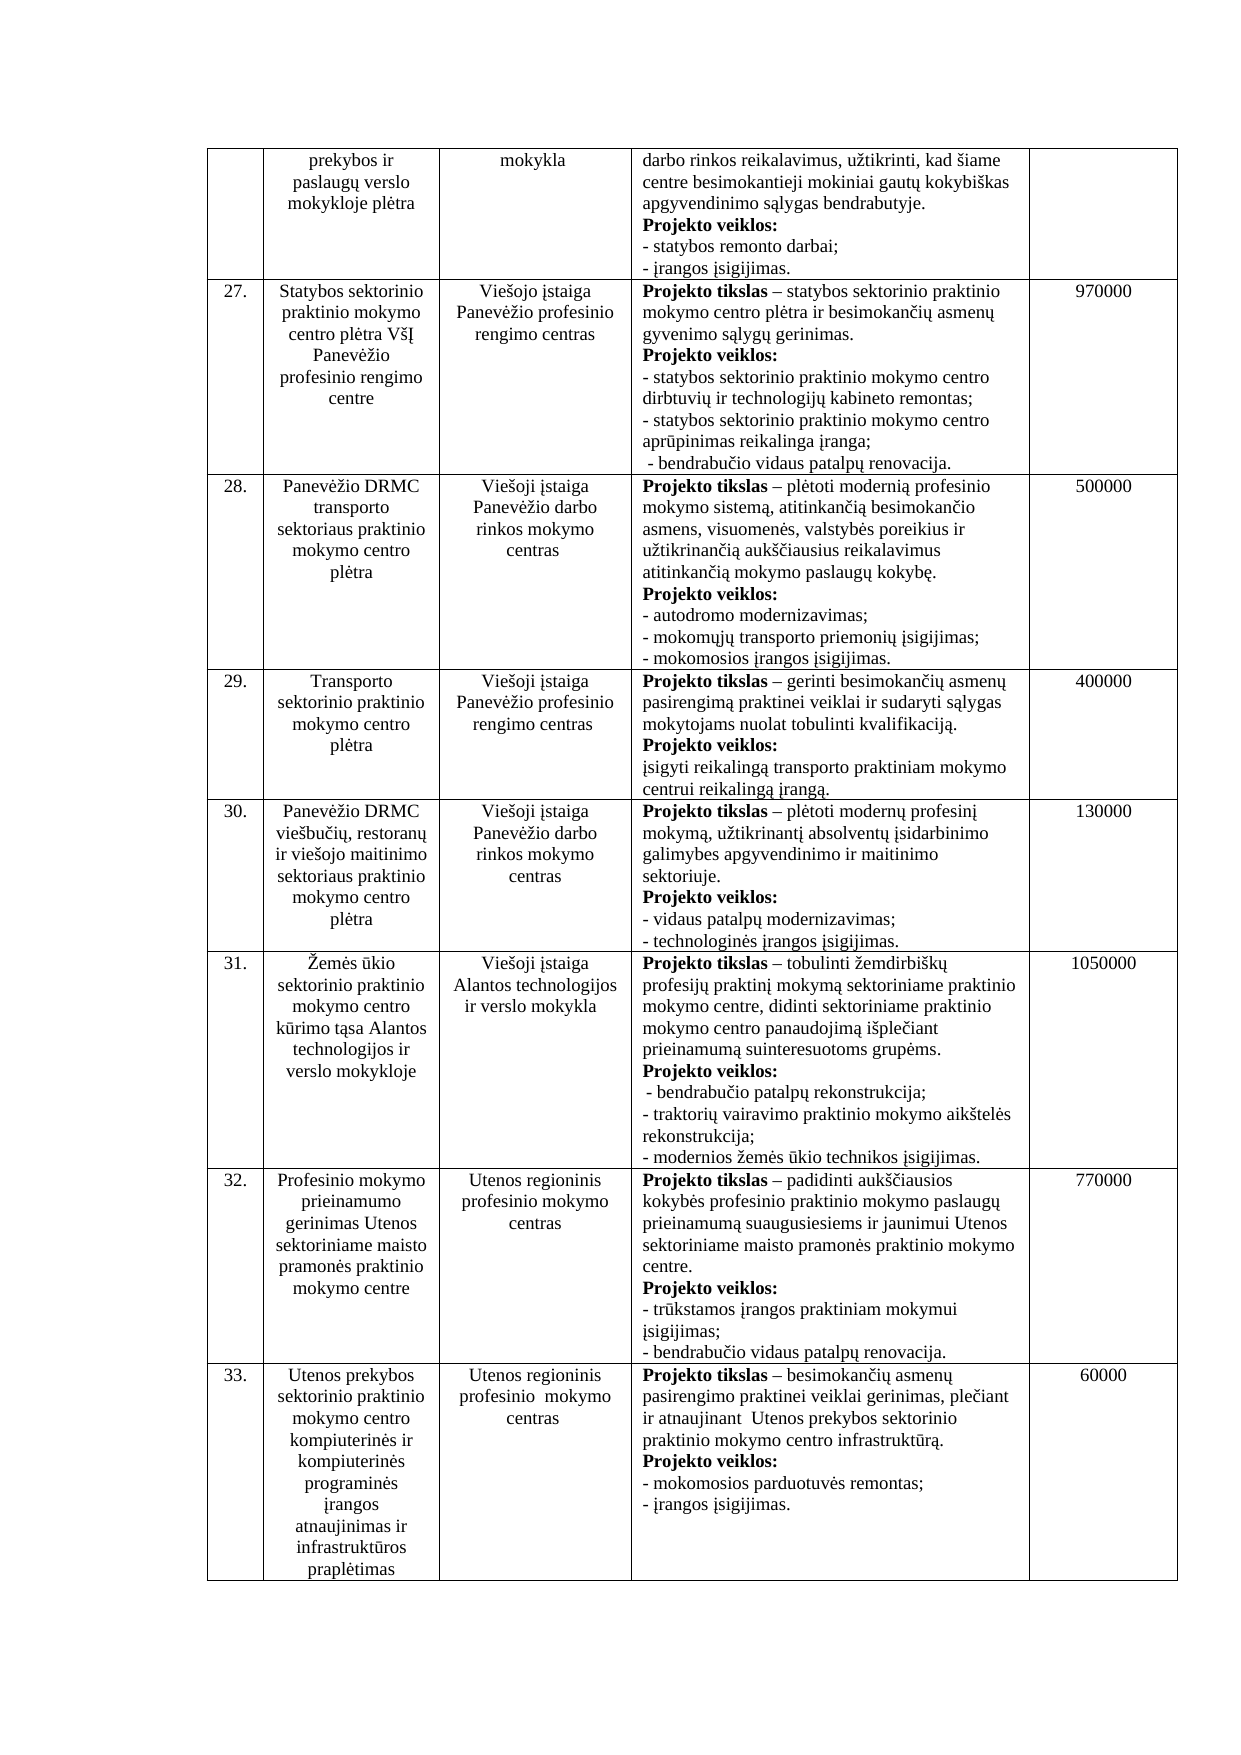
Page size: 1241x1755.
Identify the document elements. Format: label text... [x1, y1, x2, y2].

table_cell 29. [208, 670, 263, 799]
table_cell [208, 149, 263, 278]
table_cell Transporto sektorinio praktinio mokymo centro plėtra [264, 670, 439, 799]
table_cell mokykla [440, 149, 631, 278]
table_cell Viešoji įstaiga Panevėžio darbo rinkos mokymo centras [440, 475, 631, 669]
table_cell Viešojo įstaiga Panevėžio profesinio rengimo centras [440, 280, 631, 473]
table_cell Panevėžio DRMC transporto sektoriaus praktinio mokymo centro plėtra [264, 475, 439, 669]
table_cell Projekto tikslas – plėtoti modernią profesinio mokymo sistemą, atitinkančią besimokančio asmens, visuomenės, valstybės poreikius ir užtikrinančią aukščiausius reikalavimus atitinkančią mokymo paslaugų kokybę. Projekto veiklos: - autodromo modernizavimas; - mokomųjų transporto priemonių įsigijimas; - mokomosios įrangos įsigijimas. [632, 475, 1029, 669]
table_cell Viešoji įstaiga Panevėžio darbo rinkos mokymo centras [440, 800, 631, 951]
table_cell Projekto tikslas – tobulinti žemdirbiškų profesijų praktinį mokymą sektoriniame praktinio mokymo centre, didinti sektoriniame praktinio mokymo centro panaudojimą išplečiant prieinamumą suinteresuotoms grupėms. Projekto veiklos: - bendrabučio patalpų rekonstrukcija; - traktorių vairavimo praktinio mokymo aikštelės rekonstrukcija; - modernios žemės ūkio technikos įsigijimas. [632, 952, 1029, 1168]
table_cell 970000 [1030, 280, 1177, 473]
table_cell 60000 [1030, 1364, 1177, 1579]
table_cell Projekto tikslas – gerinti besimokančių asmenų pasirengimą praktinei veiklai ir sudaryti sąlygas mokytojams nuolat tobulinti kvalifikaciją. Projekto veiklos: įsigyti reikalingą transporto praktiniam mokymo centrui reikalingą įrangą. [632, 670, 1029, 799]
table_cell 28. [208, 475, 263, 669]
table_cell 33. [208, 1364, 263, 1579]
table_cell darbo rinkos reikalavimus, užtikrinti, kad šiame centre besimokantieji mokiniai gautų kokybiškas apgyvendinimo sąlygas bendrabutyje. Projekto veiklos: - statybos remonto darbai; - įrangos įsigijimas. [632, 149, 1029, 278]
table_cell 32. [208, 1169, 263, 1363]
table_cell Projekto tikslas – besimokančių asmenų pasirengimo praktinei veiklai gerinimas, plečiant ir atnaujinant Utenos prekybos sektorinio praktinio mokymo centro infrastruktūrą. Projekto veiklos: - mokomosios parduotuvės remontas; - įrangos įsigijimas. [632, 1364, 1029, 1579]
table_cell 400000 [1030, 670, 1177, 799]
table_cell Žemės ūkio sektorinio praktinio mokymo centro kūrimo tąsa Alantos technologijos ir verslo mokykloje [264, 952, 439, 1168]
table_cell [1030, 149, 1177, 278]
table_cell 31. [208, 952, 263, 1168]
table_cell prekybos ir paslaugų verslo mokykloje plėtra [264, 149, 439, 278]
table_cell 500000 [1030, 475, 1177, 669]
table_cell Profesinio mokymo prieinamumo gerinimas Utenos sektoriniame maisto pramonės praktinio mokymo centre [264, 1169, 439, 1363]
table_cell Projekto tikslas – plėtoti modernų profesinį mokymą, užtikrinantį absolventų įsidarbinimo galimybes apgyvendinimo ir maitinimo sektoriuje. Projekto veiklos: - vidaus patalpų modernizavimas; - technologinės įrangos įsigijimas. [632, 800, 1029, 951]
table_cell 770000 [1030, 1169, 1177, 1363]
table_cell 30. [208, 800, 263, 951]
table_cell Panevėžio DRMC viešbučių, restoranų ir viešojo maitinimo sektoriaus praktinio mokymo centro plėtra [264, 800, 439, 951]
table_cell 27. [208, 280, 263, 473]
table_cell 1050000 [1030, 952, 1177, 1168]
table_cell Utenos prekybos sektorinio praktinio mokymo centro kompiuterinės ir kompiuterinės programinės įrangos atnaujinimas ir infrastruktūros praplėtimas [264, 1364, 439, 1579]
table_cell Statybos sektorinio praktinio mokymo centro plėtra VšĮ Panevėžio profesinio rengimo centre [264, 280, 439, 473]
table_cell Utenos regioninis profesinio mokymo centras [440, 1364, 631, 1579]
table_cell Projekto tikslas – statybos sektorinio praktinio mokymo centro plėtra ir besimokančių asmenų gyvenimo sąlygų gerinimas. Projekto veiklos: - statybos sektorinio praktinio mokymo centro dirbtuvių ir technologijų kabineto remontas; - statybos sektorinio praktinio mokymo centro aprūpinimas reikalinga įranga; - bendrabučio vidaus patalpų renovacija. [632, 280, 1029, 473]
table_cell Viešoji įstaiga Panevėžio profesinio rengimo centras [440, 670, 631, 799]
table_cell Utenos regioninis profesinio mokymo centras [440, 1169, 631, 1363]
table_cell Projekto tikslas – padidinti aukščiausios kokybės profesinio praktinio mokymo paslaugų prieinamumą suaugusiesiems ir jaunimui Utenos sektoriniame maisto pramonės praktinio mokymo centre. Projekto veiklos: - trūkstamos įrangos praktiniam mokymui įsigijimas; - bendrabučio vidaus patalpų renovacija. [632, 1169, 1029, 1363]
table_cell Viešoji įstaiga Alantos technologijos ir verslo mokykla [440, 952, 631, 1168]
table_cell 130000 [1030, 800, 1177, 951]
